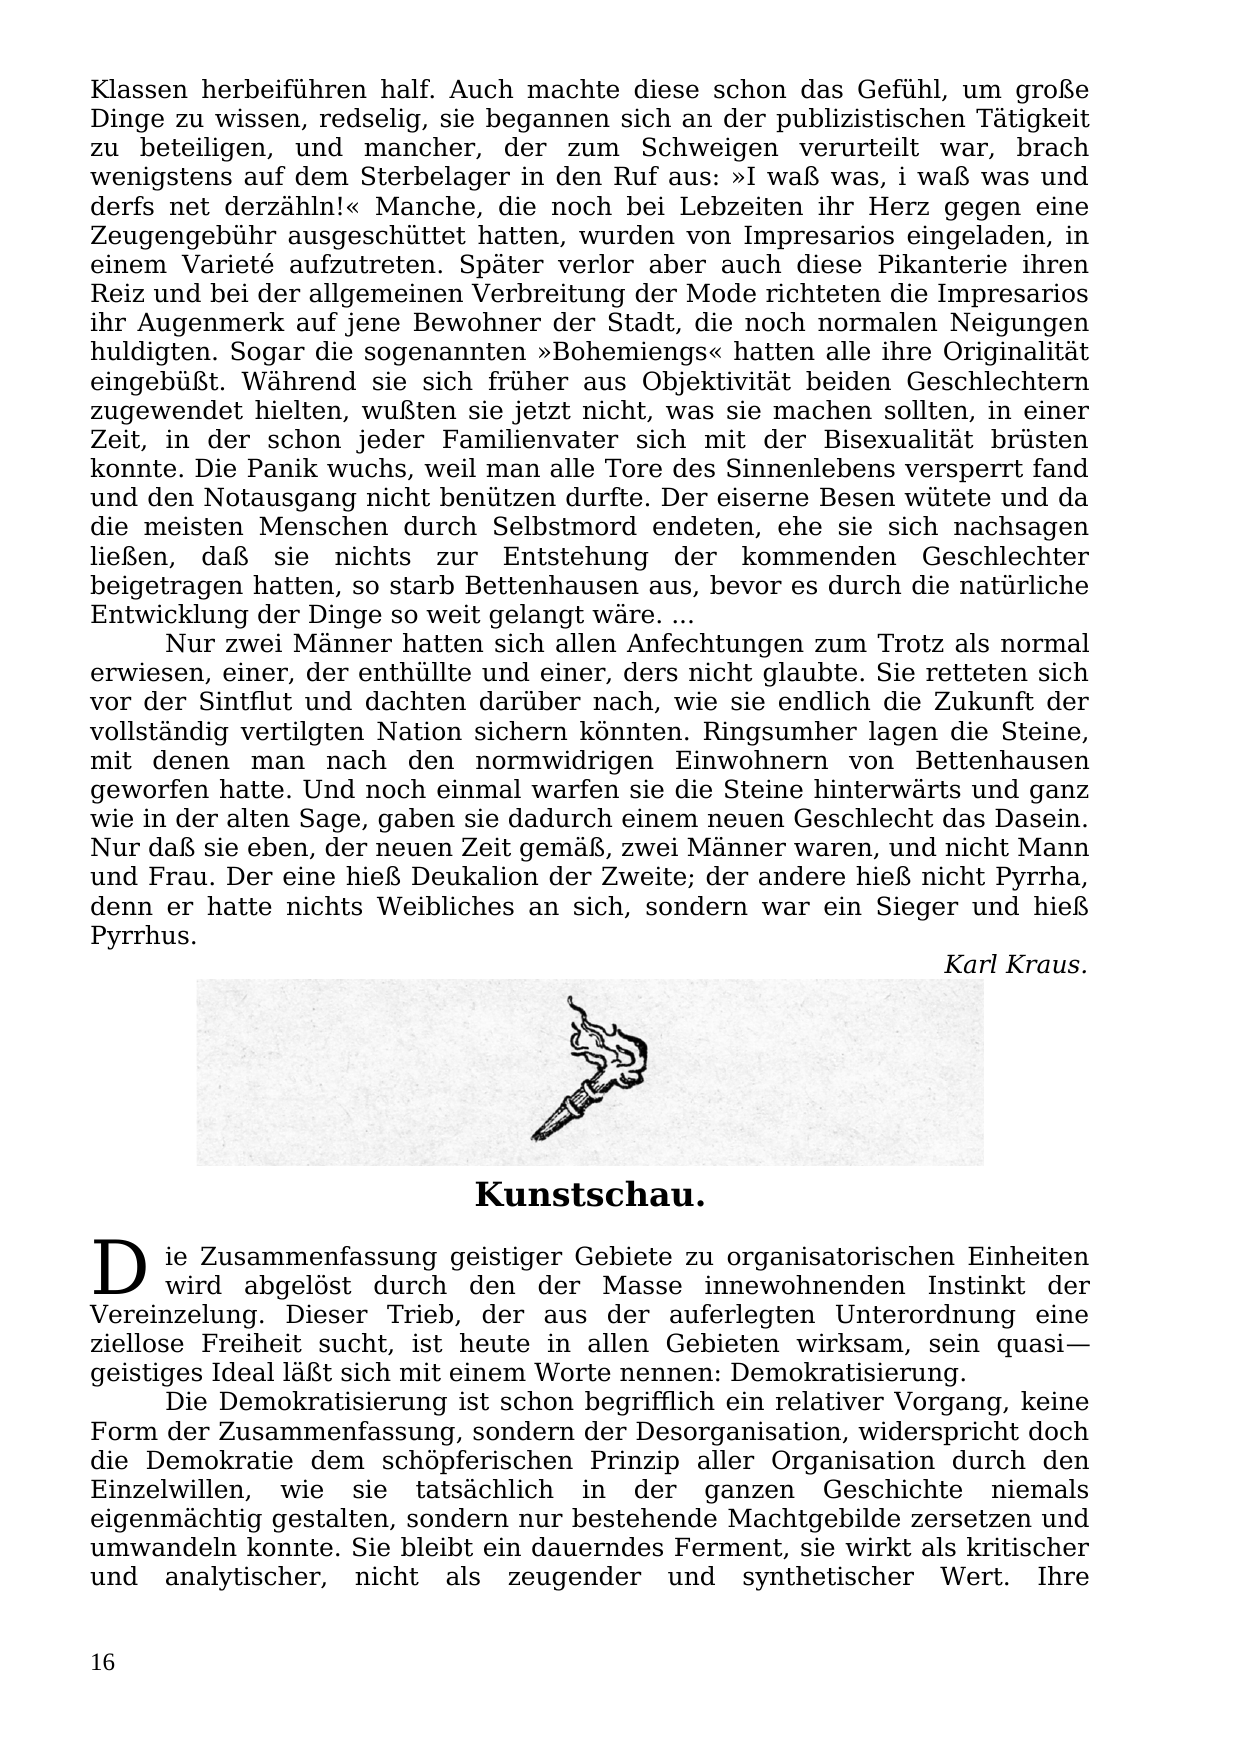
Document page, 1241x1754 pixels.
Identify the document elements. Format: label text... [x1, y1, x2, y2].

text Klassen herbeiführen half. Auch machte diese schon das Gefühl, um große Dinge zu wissen, redselig, sie begannen sich an der publizistischen Tätigkeit zu beteiligen, und mancher, der zum Schweigen verurteilt war, brach wenigstens auf dem Sterbelager in den Ruf aus: »I waß was, i waß was und derfs net derzähln!« Manche, die noch bei Lebzeiten ihr Herz gegen eine Zeugengebühr ausgeschüttet hatten, wurden von Impresarios eingeladen, in einem Varieté aufzutreten. Später verlor aber auch diese Pikanterie ihren Reiz und bei der allgemeinen Verbreitung der Mode richteten die Impresarios ihr Augenmerk auf jene Bewohner der Stadt, die noch normalen Neigungen huldigten. Sogar die sogenannten »Bohemiengs« hatten alle ihre Originalität eingebüßt. Während sie sich früher aus Objektivität beiden Geschlechtern zugewendet hielten, wußten sie jetzt nicht, was sie machen sollten, in einer Zeit, in der schon jeder Familienvater sich mit der Bisexualität brüsten konnte. Die Panik wuchs, weil man alle Tore des Sinnenlebens versperrt fand und den Notausgang nicht benützen durfte. Der eiserne Besen wütete und da die meisten Menschen durch Selbstmord endeten, ehe sie sich nachsagen ließen, daß sie nichts zur Entstehung der kommenden Geschlechter beigetragen hatten, so starb Bettenhausen aus, bevor es durch die natürliche Entwicklung der Dinge so weit gelangt wäre. ... [90, 75, 1091, 629]
text Die Zusammenfassung geistiger Gebiete zu organisatorischen Einheiten wird abgelöst durch den der Masse innewohnenden Instinkt der Vereinzelung. Dieser Trieb, der aus der auferlegten Unterordnung eine ziellose Freiheit sucht, ist heute in allen Gebieten wirksam, sein quasi—geistiges Ideal läßt sich mit einem Worte nennen: Demokratisierung. [90, 1239, 1091, 1387]
text Nur zwei Männer hatten sich allen Anfechtungen zum Trotz als normal erwiesen, einer, der enthüllte und einer, ders nicht glaubte. Sie retteten sich vor der Sintflut und dachten darüber nach, wie sie endlich die Zukunft der vollständig vertilgten Nation sichern könnten. Ringsumher lagen die Steine, mit denen man nach den normwidrigen Einwohnern von Bettenhausen geworfen hatte. Und noch einmal warfen sie die Steine hinterwärts und ganz wie in der alten Sage, gaben sie dadurch einem neuen Geschlecht das Dasein. Nur daß sie eben, der neuen Zeit gemäß, zwei Männer waren, und nicht Mann und Frau. Der eine hieß Deukalion der Zweite; der andere hieß nicht Pyrrha, denn er hatte nichts Weibliches an sich, sondern war ein Sieger und hieß Pyrrhus. [90, 629, 1091, 950]
text Karl Kraus. [90, 950, 1091, 979]
picture [196, 979, 984, 1166]
text Kunstschau. [90, 979, 1091, 1214]
text Die Demokratisierung ist schon begrifflich ein relativer Vorgang, keine Form der Zusammenfassung, sondern der Desorganisation, widerspricht doch die Demokratie dem schöpferischen Prinzip aller Organisation durch den Einzelwillen, wie sie tatsächlich in der ganzen Geschichte niemals eigenmächtig gestalten, sondern nur bestehende Machtgebilde zersetzen und umwandeln konnte. Sie bleibt ein dauerndes Ferment, sie wirkt als kritischer und analytischer, nicht als zeugender und synthetischer Wert. Ihre [90, 1387, 1091, 1592]
